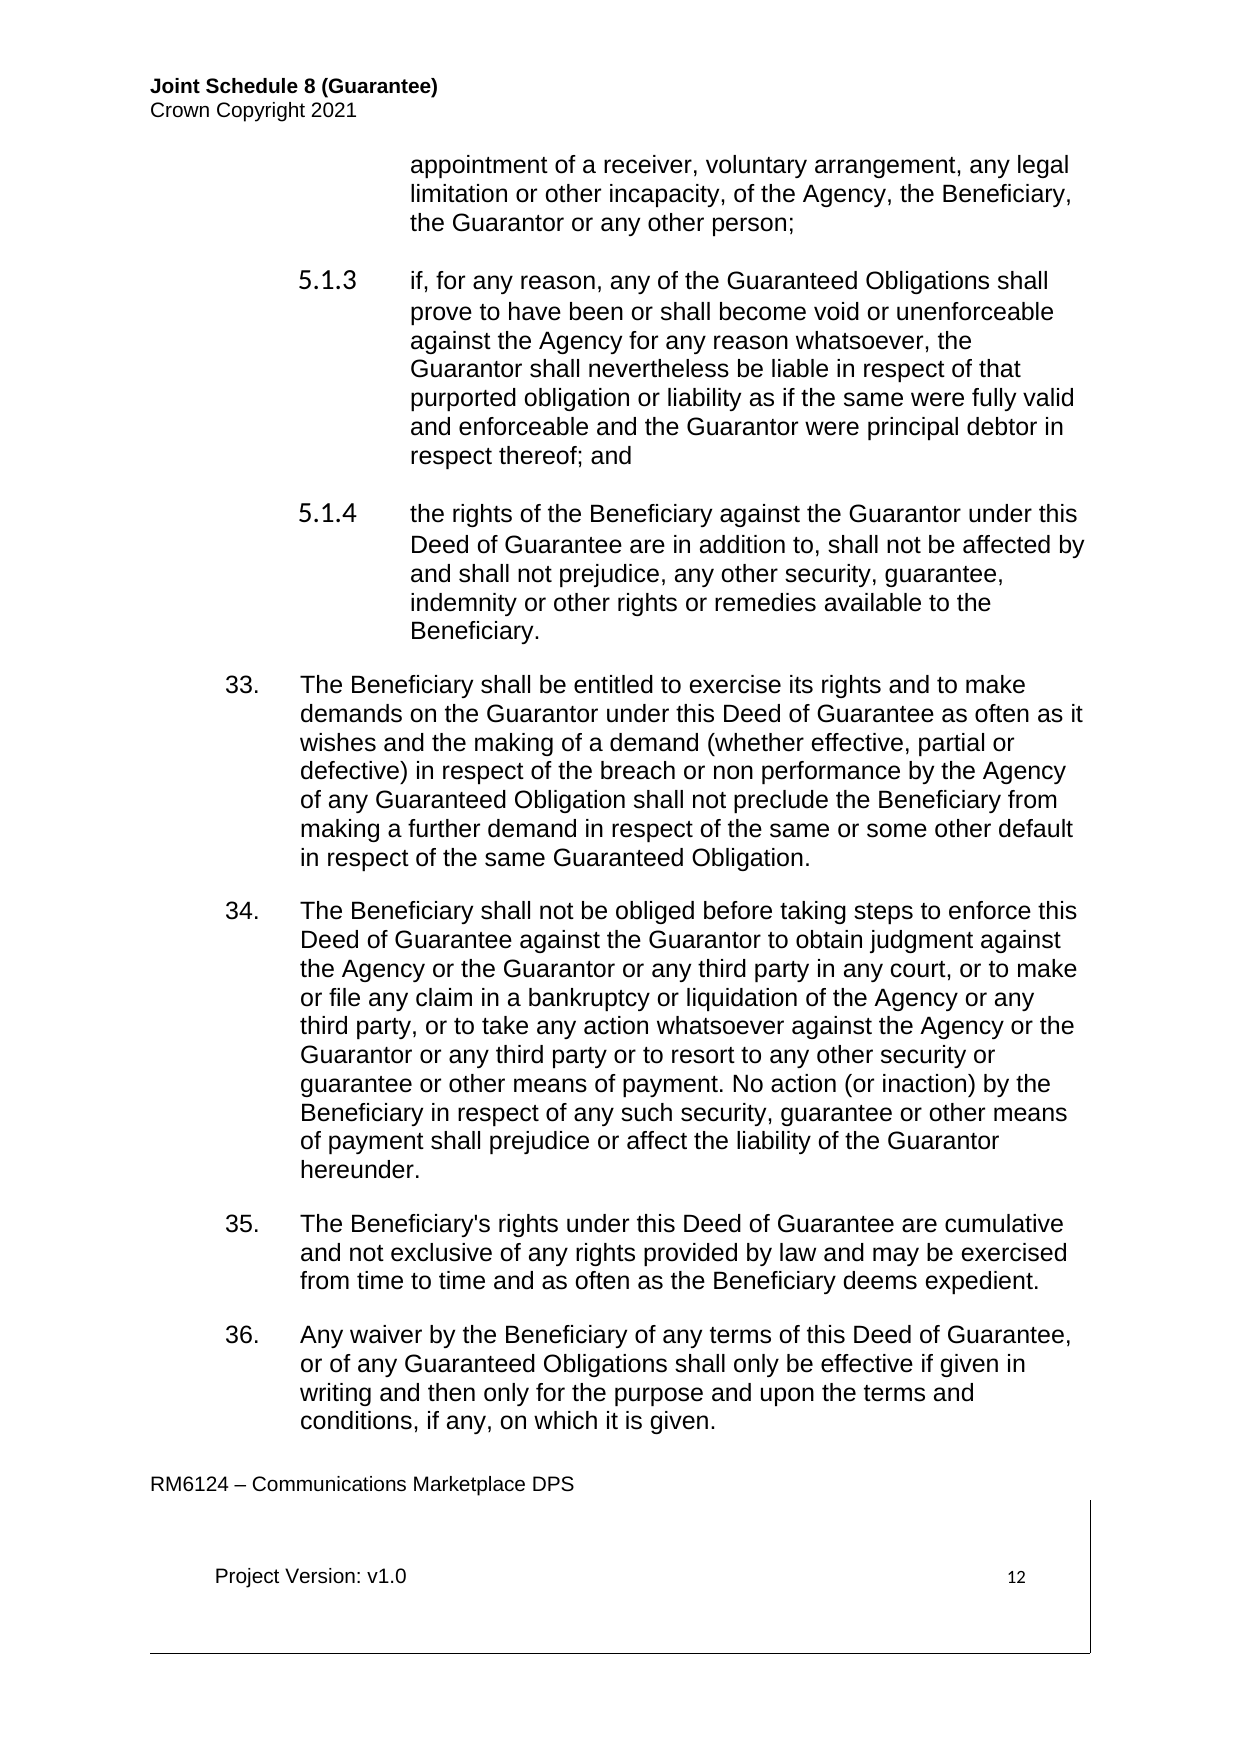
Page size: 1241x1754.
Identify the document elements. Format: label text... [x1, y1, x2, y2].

subtitle Any waiver by the Beneficiary of any terms of this Deed of Guarantee, or of any Guaranteed Obligations shall only be effective if given in writing and then only for the purpose and upon the terms and conditions, if any, on which it is given. [225, 1320, 1090, 1435]
subtitle the rights of the Beneficiary against the Guarantor under this Deed of Guarantee are in addition to, shall not be affected by and shall not prejudice, any other security, guarantee, indemnity or other rights or remedies available to the Beneficiary. [298, 494, 1090, 645]
subtitle appointment of a receiver, voluntary arrangement, any legal limitation or other incapacity, of the Agency, the Beneficiary, the Guarantor or any other person; [298, 150, 1090, 236]
subtitle The Beneficiary's rights under this Deed of Guarantee are cumulative and not exclusive of any rights provided by law and may be exercised from time to time and as often as the Beneficiary deems expedient. [225, 1209, 1090, 1295]
subtitle if, for any reason, any of the Guaranteed Obligations shall prove to have been or shall become void or unenforceable against the Agency for any reason whatsoever, the Guarantor shall nevertheless be liable in respect of that purported obligation or liability as if the same were fully valid and enforceable and the Guarantor were principal debtor in respect thereof; and [298, 261, 1090, 469]
subtitle The Beneficiary shall not be obliged before taking steps to enforce this Deed of Guarantee against the Guarantor to obtain judgment against the Agency or the Guarantor or any third party in any court, or to make or file any claim in a bankruptcy or liquidation of the Agency or any third party, or to take any action whatsoever against the Agency or the Guarantor or any third party or to resort to any other security or guarantee or other means of payment. No action (or inaction) by the Beneficiary in respect of any such security, guarantee or other means of payment shall prejudice or affect the liability of the Guarantor hereunder. [225, 896, 1090, 1184]
subtitle The Beneficiary shall be entitled to exercise its rights and to make demands on the Guarantor under this Deed of Guarantee as often as it wishes and the making of a demand (whether effective, partial or defective) in respect of the breach or non performance by the Agency of any Guaranteed Obligation shall not preclude the Beneficiary from making a further demand in respect of the same or some other default in respect of the same Guaranteed Obligation. [225, 670, 1090, 871]
